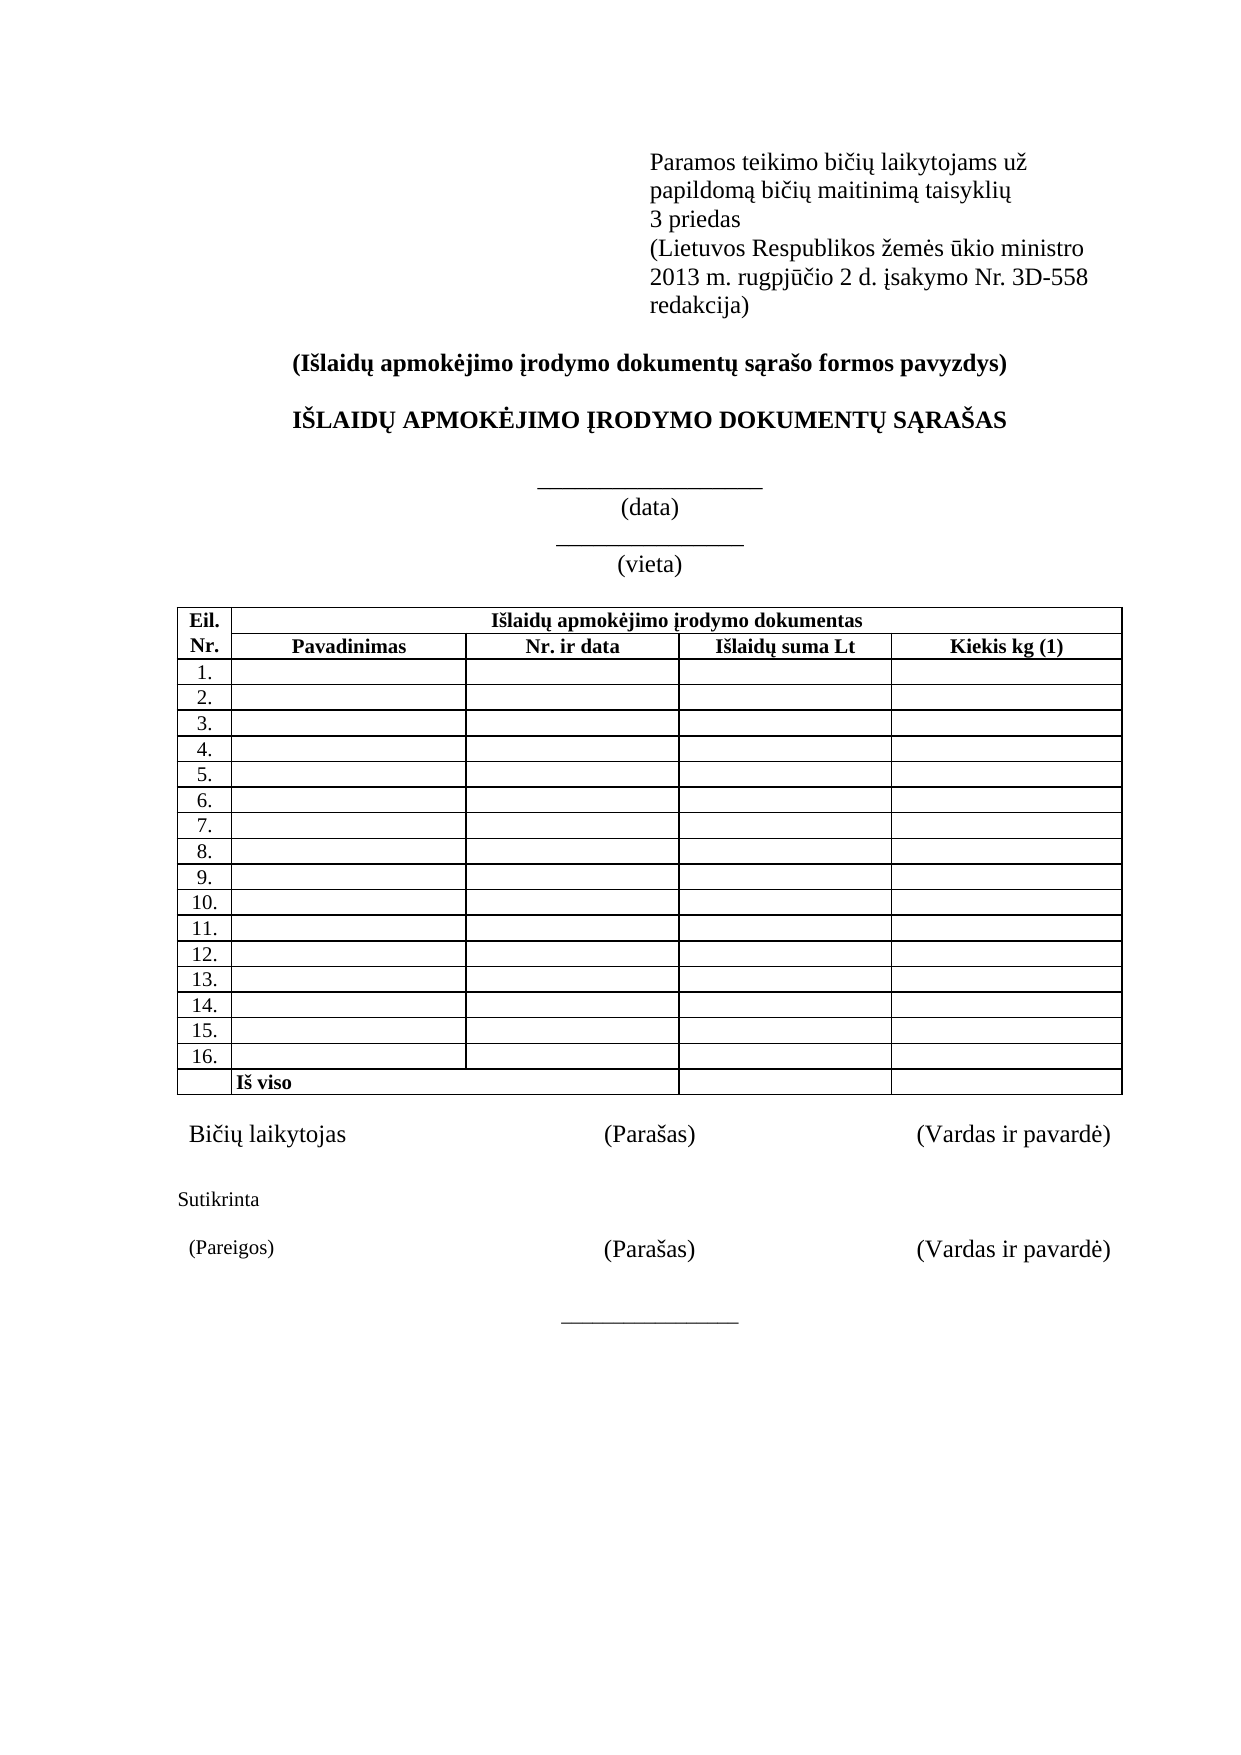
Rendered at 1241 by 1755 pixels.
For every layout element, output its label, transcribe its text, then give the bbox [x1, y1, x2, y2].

table_header Bičių laikytojas [177, 1119, 492, 1162]
table_cell 11. [178, 916, 231, 940]
table_cell [232, 865, 465, 889]
table_cell [467, 993, 678, 1017]
table_cell [680, 865, 891, 889]
table_cell [467, 711, 678, 735]
table_cell [892, 788, 1121, 812]
table_cell Pavadinimas [232, 634, 465, 658]
table_cell [467, 788, 678, 812]
table_cell [680, 942, 891, 966]
table_cell Iš viso [232, 1070, 678, 1094]
table_cell [680, 967, 891, 991]
table_cell [467, 813, 678, 837]
table_cell 6. [178, 788, 231, 812]
table_cell [892, 916, 1121, 940]
table_cell 13. [178, 967, 231, 991]
table_cell Kiekis kg (1) [892, 634, 1121, 658]
table_cell Išlaidų suma Lt [680, 634, 891, 658]
table_cell [892, 1044, 1121, 1068]
text (Išlaidų apmokėjimo įrodymo dokumentų sąrašo formos pavyzdys) [177, 348, 1122, 377]
table_cell [467, 839, 678, 863]
table_cell [232, 660, 465, 684]
table_cell [892, 762, 1121, 786]
text (vieta) [177, 549, 1122, 578]
table_cell [232, 942, 465, 966]
table_cell [232, 685, 465, 709]
table_cell 3. [178, 711, 231, 735]
table_cell [892, 737, 1121, 761]
table_cell [680, 993, 891, 1017]
table_cell [467, 1044, 678, 1068]
table_cell [467, 1018, 678, 1042]
text (data) [177, 492, 1122, 521]
table_cell [232, 890, 465, 914]
table_cell [232, 993, 465, 1017]
table_cell [680, 660, 891, 684]
table_header (Parašas) [492, 1119, 807, 1162]
table_cell [232, 788, 465, 812]
text redakcija) [649, 291, 1122, 319]
table_cell [892, 942, 1121, 966]
table_cell 15. [178, 1018, 231, 1042]
table_cell 2. [178, 685, 231, 709]
table_cell [680, 916, 891, 940]
table_cell [892, 711, 1121, 735]
text IŠLAIDŲ APMOKĖJIMO ĮRODYMO DOKUMENTŲ SĄRAŠAS [177, 406, 1122, 434]
table_cell 10. [178, 890, 231, 914]
text Paramos teikimo bičių laikytojams už papildomą bičių maitinimą taisyklių [649, 147, 1122, 204]
table_cell [680, 890, 891, 914]
table_cell Nr. ir data [467, 634, 678, 658]
text (Lietuvos Respublikos žemės ūkio ministro [649, 233, 1122, 262]
table_header Išlaidų apmokėjimo įrodymo dokumentas [232, 608, 1121, 632]
table_cell [178, 1070, 231, 1094]
table_cell [892, 660, 1121, 684]
table_cell [892, 839, 1121, 863]
table_cell [680, 1070, 891, 1094]
table_cell [467, 890, 678, 914]
table_cell [892, 685, 1121, 709]
table_cell [680, 762, 891, 786]
text Sutikrinta [177, 1186, 1122, 1211]
table_cell [467, 916, 678, 940]
table_cell [680, 737, 891, 761]
table_cell [892, 967, 1121, 991]
table_cell [892, 813, 1121, 837]
table_cell [467, 942, 678, 966]
table_cell [467, 660, 678, 684]
table_cell [680, 1018, 891, 1042]
table_cell [892, 890, 1121, 914]
table_cell [467, 762, 678, 786]
table_cell [680, 685, 891, 709]
table_cell [232, 1018, 465, 1042]
table_cell 1. [178, 660, 231, 684]
table_header (Parašas) [492, 1235, 807, 1278]
text __________________ [177, 463, 1122, 492]
table_cell [892, 1018, 1121, 1042]
text _______________ [177, 521, 1122, 549]
table_cell [892, 993, 1121, 1017]
table_cell [680, 788, 891, 812]
table_cell 7. [178, 813, 231, 837]
table_cell [232, 1044, 465, 1068]
table_cell [680, 813, 891, 837]
table_cell [680, 711, 891, 735]
text _________________ [177, 1302, 1122, 1326]
table_cell [467, 737, 678, 761]
table_header (Vardas ir pavardė) [807, 1235, 1122, 1278]
table_cell 16. [178, 1044, 231, 1068]
table_cell [467, 865, 678, 889]
table_cell 14. [178, 993, 231, 1017]
table_cell 9. [178, 865, 231, 889]
table_cell [232, 916, 465, 940]
table_cell [680, 839, 891, 863]
table_cell 5. [178, 762, 231, 786]
table_cell [680, 1044, 891, 1068]
table_header (Pareigos) [177, 1235, 492, 1278]
table_cell [232, 967, 465, 991]
table_cell 12. [178, 942, 231, 966]
table_cell [467, 685, 678, 709]
text 3 priedas [649, 204, 1122, 233]
table_cell [232, 762, 465, 786]
table_cell [232, 711, 465, 735]
table_cell 4. [178, 737, 231, 761]
table_cell [232, 839, 465, 863]
table_cell [892, 865, 1121, 889]
table_cell [892, 1070, 1121, 1094]
table_cell [232, 813, 465, 837]
table_cell [467, 967, 678, 991]
table_header (Vardas ir pavardė) [807, 1119, 1122, 1162]
table_cell [232, 737, 465, 761]
table_cell 8. [178, 839, 231, 863]
table_header Eil. Nr. [178, 608, 231, 658]
text 2013 m. rugpjūčio 2 d. įsakymo Nr. 3D-558 [649, 262, 1122, 291]
